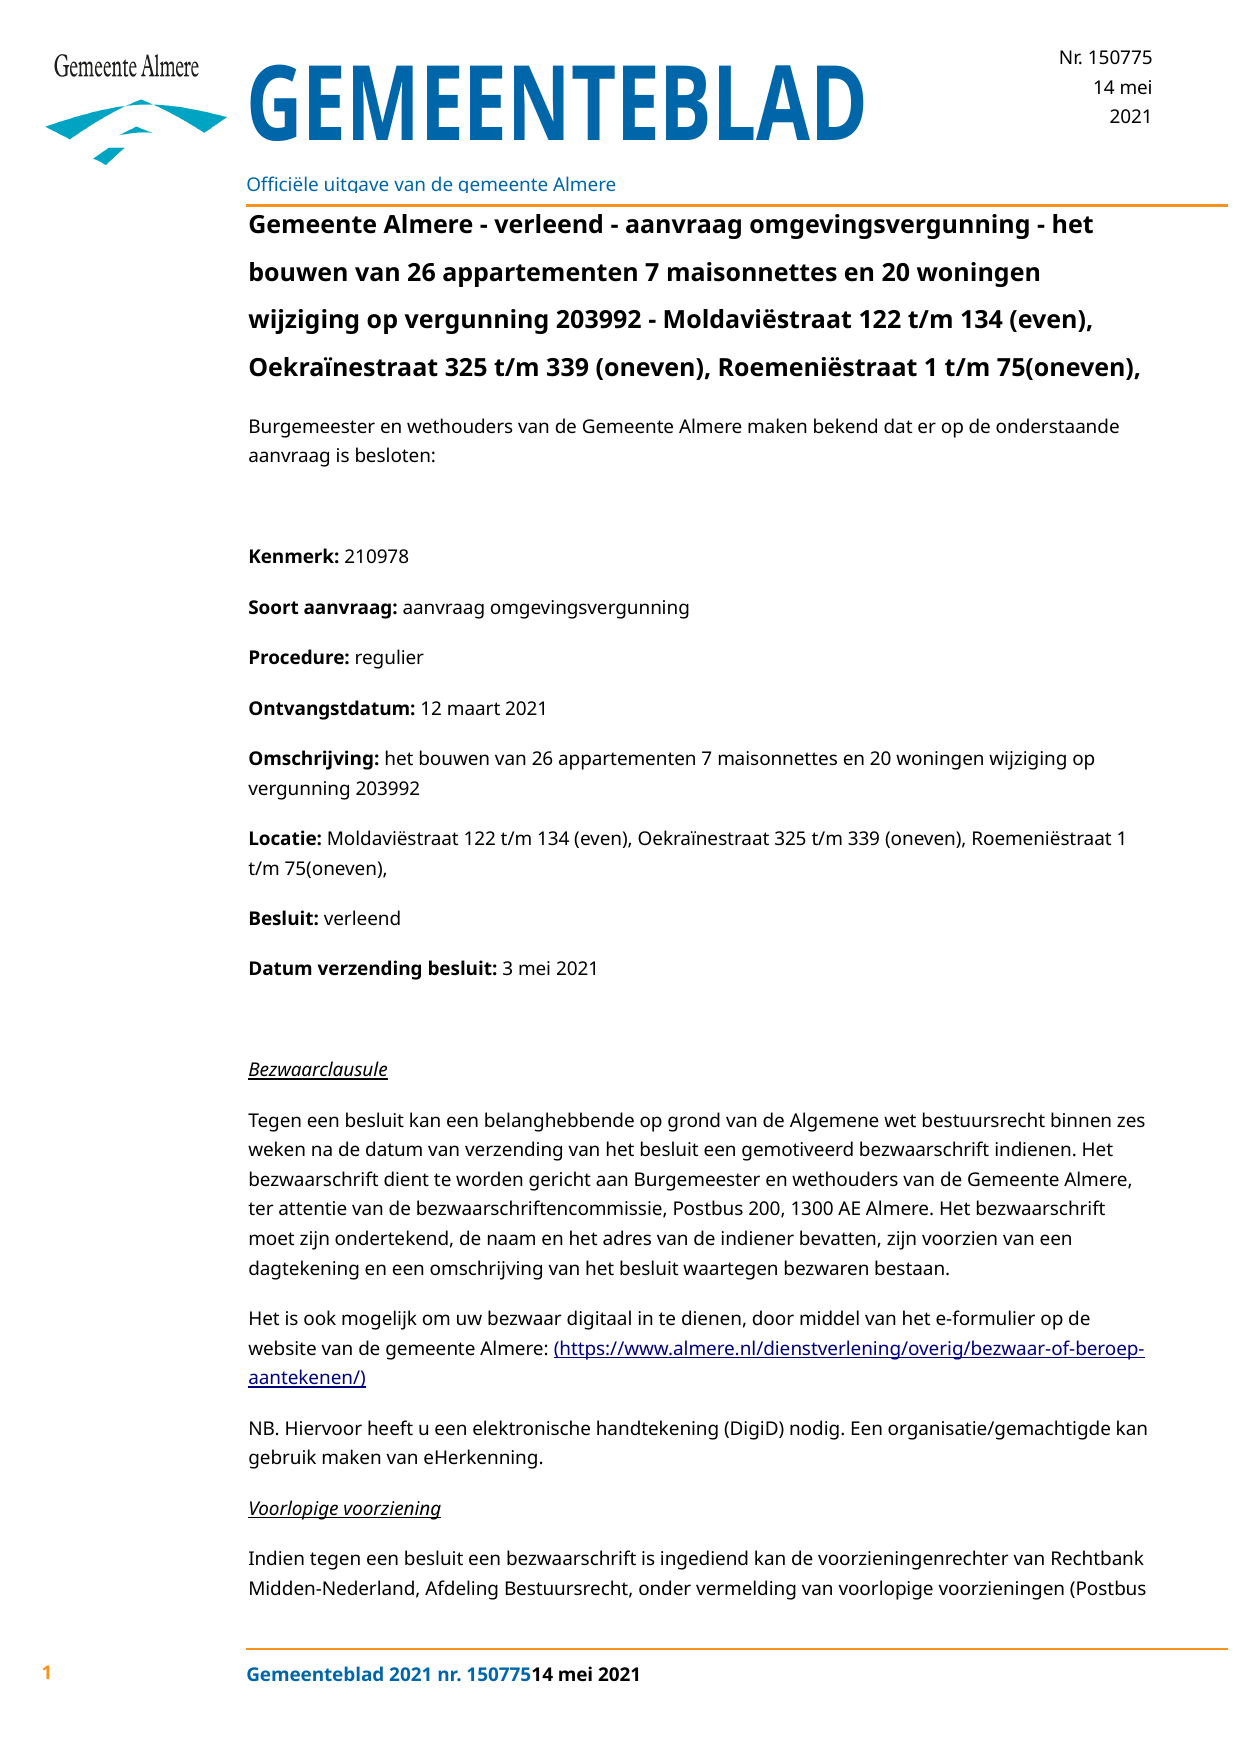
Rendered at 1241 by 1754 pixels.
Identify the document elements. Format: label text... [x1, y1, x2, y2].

text Het is ook mogelijk om uw bezwaar digitaal in te dienen, door middel van het e-formulier op de website van de gemeente Almere: (https://www.almere.nl/dienstverlening/overig/bezwaar-of-beroep-aantekenen/) [248, 1305, 1152, 1390]
picture [41, 47, 231, 172]
text Voorlopige voorziening [248, 1495, 1152, 1521]
text Soort aanvraag: aanvraag omgevingsvergunning [248, 594, 1152, 620]
text Burgemeester en wethouders van de Gemeente Almere maken bekend dat er op de onderstaande aanvraag is besloten: [248, 413, 1152, 468]
text Indien tegen een besluit een bezwaarschrift is ingediend kan de voorzieningenrechter van Rechtbank Midden-Nederland, Afdeling Bestuursrecht, onder vermelding van voorlopige voorzieningen (Postbus [248, 1545, 1152, 1601]
text Datum verzending besluit: 3 mei 2021 [248, 956, 1152, 981]
text Locatie: Moldaviëstraat 122 t/m 134 (even), Oekraïnestraat 325 t/m 339 (oneven), Roemeniëstraat 1 t/m 75(oneven), [248, 825, 1152, 881]
text Bezwaarclausule [248, 1056, 1152, 1082]
text Procedure: regulier [248, 644, 1152, 670]
text Gemeente Almere - verleend - aanvraag omgevingsvergunning - het bouwen van 26 appartementen 7 maisonnettes en 20 woningen wijziging op vergunning 203992 - Moldaviëstraat 122 t/m 134 (even), Oekraïnestraat 325 t/m 339 (oneven), Roemeniëstraat 1 t/m 75(oneven), [248, 207, 1152, 384]
text Ontvangstdatum: 12 maart 2021 [248, 695, 1152, 721]
text NB. Hiervoor heeft u een elektronische handtekening (DigiD) nodig. Een organisatie/gemachtigde kan gebruik maken van eHerkenning. [248, 1415, 1152, 1470]
text Kenmerk: 210978 [248, 543, 1152, 569]
text Omschrijving: het bouwen van 26 appartementen 7 maisonnettes en 20 woningen wijziging op vergunning 203992 [248, 745, 1152, 801]
text Besluit: verleend [248, 905, 1152, 931]
text Tegen een besluit kan een belanghebbende op grond van de Algemene wet bestuursrecht binnen zes weken na de datum van verzending van het besluit een gemotiveerd bezwaarschrift indienen. Het bezwaarschrift dient te worden gericht aan Burgemeester en wethouders van de Gemeente Almere, ter attentie van de bezwaarschriftencommissie, Postbus 200, 1300 AE Almere. Het bezwaarschrift moet zijn ondertekend, de naam en het adres van de indiener bevatten, zijn voorzien van een dagtekening en een omschrijving van het besluit waartegen bezwaren bestaan. [248, 1107, 1152, 1281]
